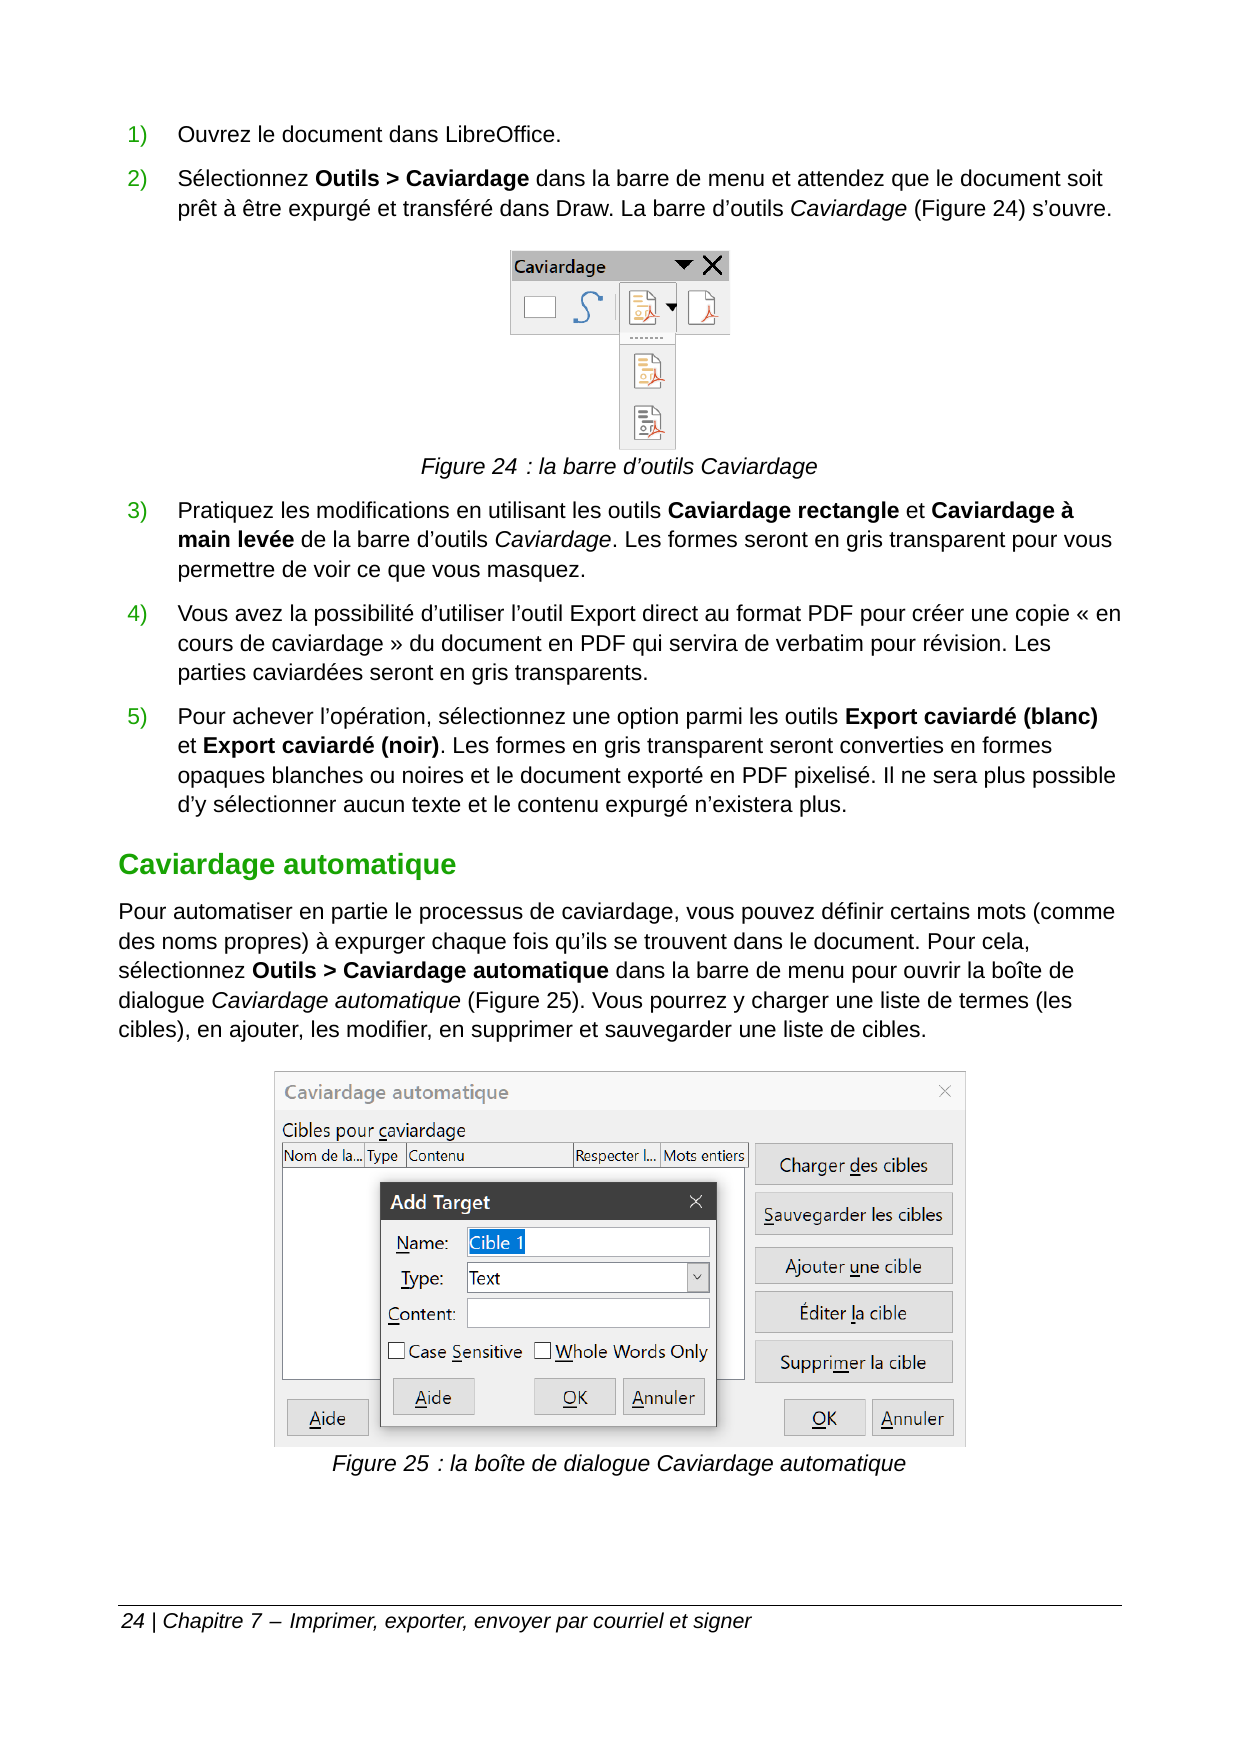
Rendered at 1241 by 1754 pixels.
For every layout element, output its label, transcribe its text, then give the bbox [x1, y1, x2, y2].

list Pour achever l’opération, sélectionnez une option parmi les outils Export caviardé (blanc) et Export caviardé (noir). Les formes en gris transparent seront converties en formes opaques blanches ou noires et le document exporté en PDF pixelisé. Il ne sera plus possible d’y sélectionner aucun texte et le contenu expurgé n’existera plus. [148, 700, 1122, 818]
text Figure 25 : la boîte de dialogue Caviardage automatique [118, 1447, 1122, 1476]
subtitle Caviardage automatique [118, 847, 1122, 881]
picture [274, 1071, 966, 1447]
list Pratiquez les modifications en utilisant les outils Caviardage rectangle et Caviardage à main levée de la barre d’outils Caviardage. Les formes seront en gris transparent pour vous permettre de voir ce que vous masquez. [148, 494, 1122, 582]
picture [510, 250, 731, 450]
list Ouvrez le document dans LibreOffice. [148, 118, 1122, 148]
text Figure 24 : la barre d’outils Caviardage [118, 449, 1122, 479]
list Sélectionnez Outils > Caviardage dans la barre de menu et attendez que le document soit prêt à être expurgé et transféré dans Draw. La barre d’outils Caviardage (Figure 24) s’ouvre. [148, 162, 1122, 221]
text Pour automatiser en partie le processus de caviardage, vous pouvez définir certains mots (comme des noms propres) à expurger chaque fois qu’ils se trouvent dans le document. Pour cela, sélectionnez Outils > Caviardage automatique dans la barre de menu pour ouvrir la boîte de dialogue Caviardage automatique (Figure 25). Vous pourrez y charger une liste de termes (les cibles), en ajouter, les modifier, en supprimer et sauvegarder une liste de cibles. [118, 895, 1122, 1042]
list Vous avez la possibilité d’utiliser l’outil Export direct au format PDF pour créer une copie « en cours de caviardage » du document en PDF qui servira de verbatim pour révision. Les parties caviardées seront en gris transparents. [148, 597, 1122, 685]
